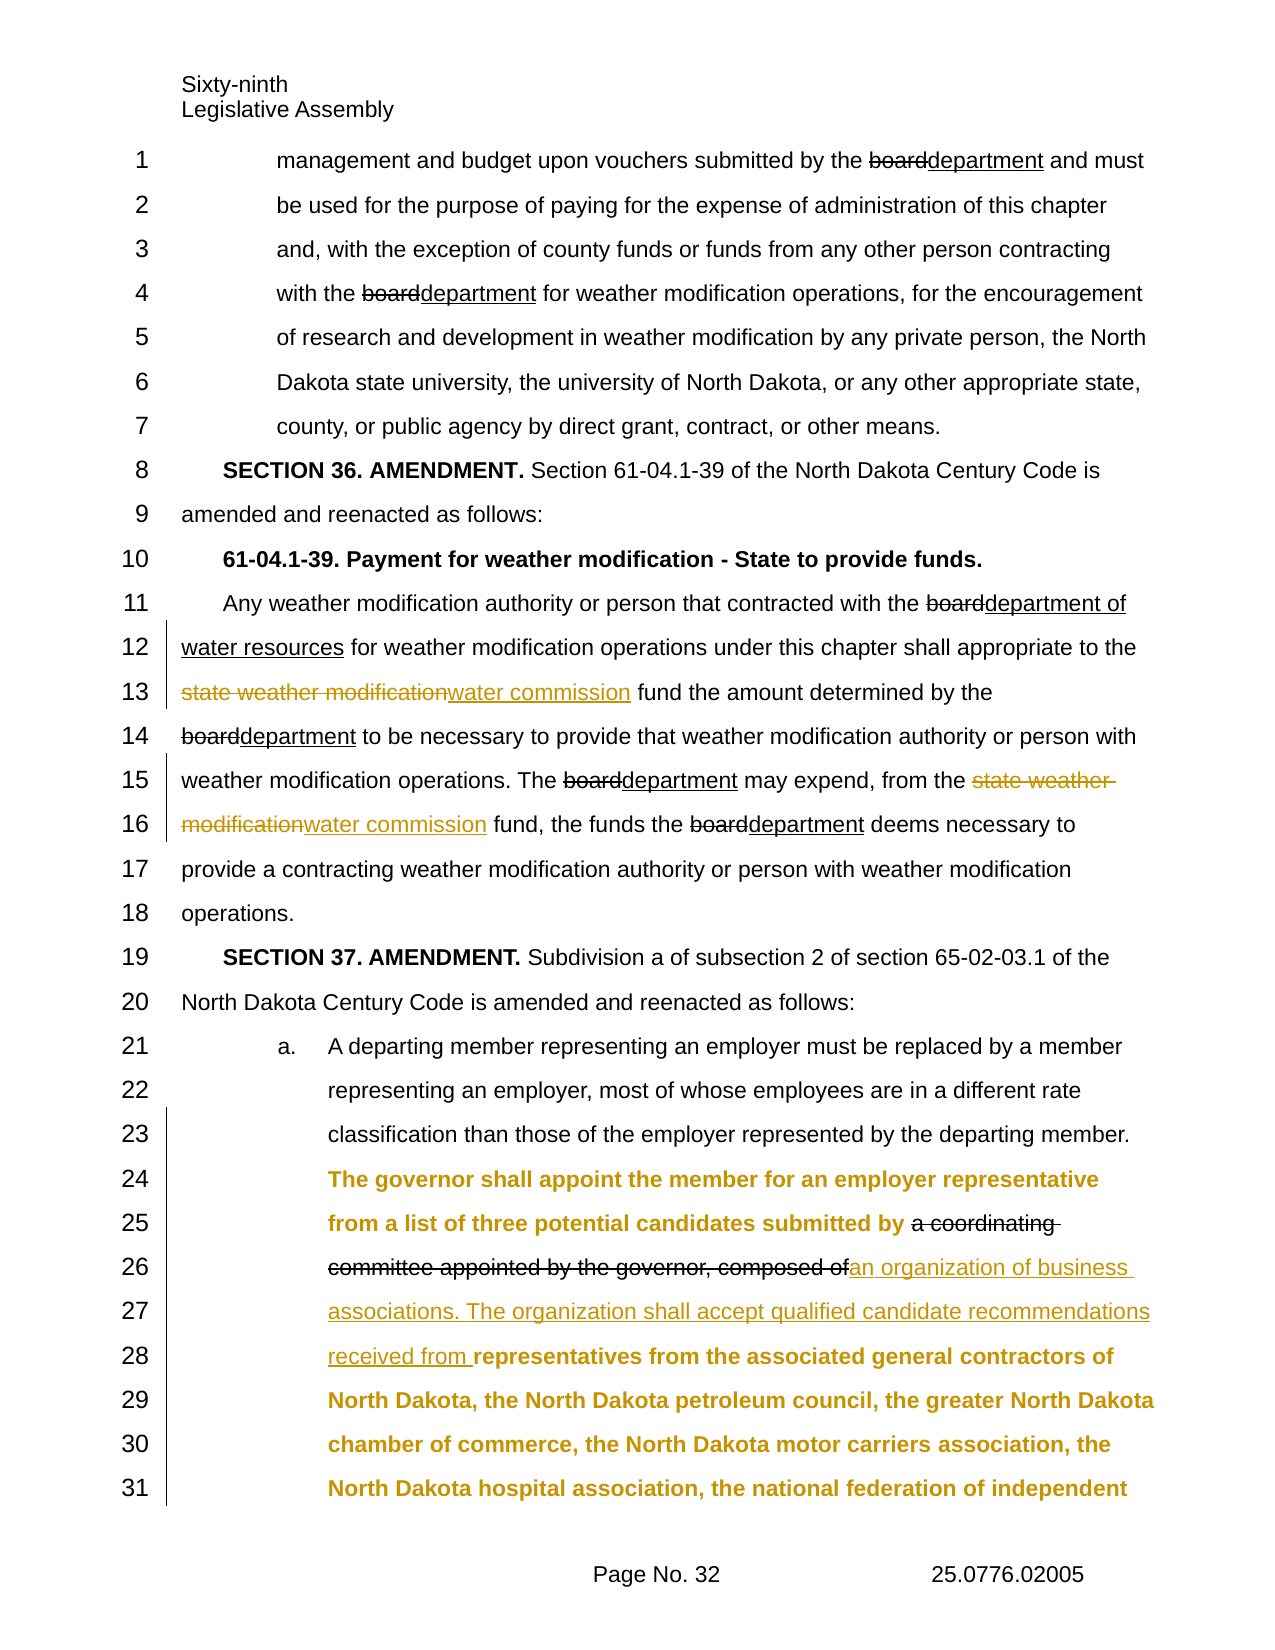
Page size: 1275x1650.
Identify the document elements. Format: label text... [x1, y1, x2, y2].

subtitle 61‑04.1‑39. Payment for weather modification ‑ State to provide funds. [181, 532, 1154, 576]
text 2. All federal grants, federal appropriations, private gifts, donations, or bequests, county funds, or funds from any other source except license and permit fees, received by the boarddepartment must be paid over to the state treasurer, who shall credit this amount to the water commission fund. All proceeds deposited by the state treasurer in the water commission fund are appropriated to the boarddepartment and, if expended, must be disbursed by warrant‑check prepared by the office of management and budget upon vouchers submitted by the boarddepartment and must be used for the purpose of paying for the expense of administration of this chapter and, with the exception of county funds or funds from any other person contracting with the boarddepartment for weather modification operations, for the encouragement of research and development in weather modification by any private person, the North Dakota state university, the university of North Dakota, or any other appropriate state, county, or public agency by direct grant, contract, or other means. [181, 133, 1154, 443]
text SECTION 36. AMENDMENT. Section 61‑04.1‑39 of the North Dakota Century Code is amended and reenacted as follows: [181, 443, 1154, 532]
text a. A departing member representing an employer must be replaced by a member representing an employer, most of whose employees are in a different rate classification than those of the employer represented by the departing member. The governor shall appoint the member for an employer representative from a list of three potential candidates submitted by a coordinating committee appointed by the governor, composed ofan organization of business associations. The organization shall accept qualified candidate recommendations received from representatives from the associated general contractors of North Dakota, the North Dakota petroleum council, the greater North Dakota chamber of commerce, the North Dakota motor carriers association, the North Dakota hospital association, the national federation of independent [181, 1019, 1154, 1506]
text SECTION 37. AMENDMENT. Subdivision a of subsection 2 of section 65‑02‑03.1 of the North Dakota Century Code is amended and reenacted as follows: [181, 930, 1154, 1019]
text Any weather modification authority or person that contracted with the boarddepartment of water resources for weather modification operations under this chapter shall appropriate to the water commission fund the amount determined by the boarddepartment to be necessary to provide that weather modification authority or person with weather modification operations. The boarddepartment may expend, from the water commission fund, the funds the boarddepartment deems necessary to provide a contracting weather modification authority or person with weather modification operations. [181, 576, 1154, 930]
